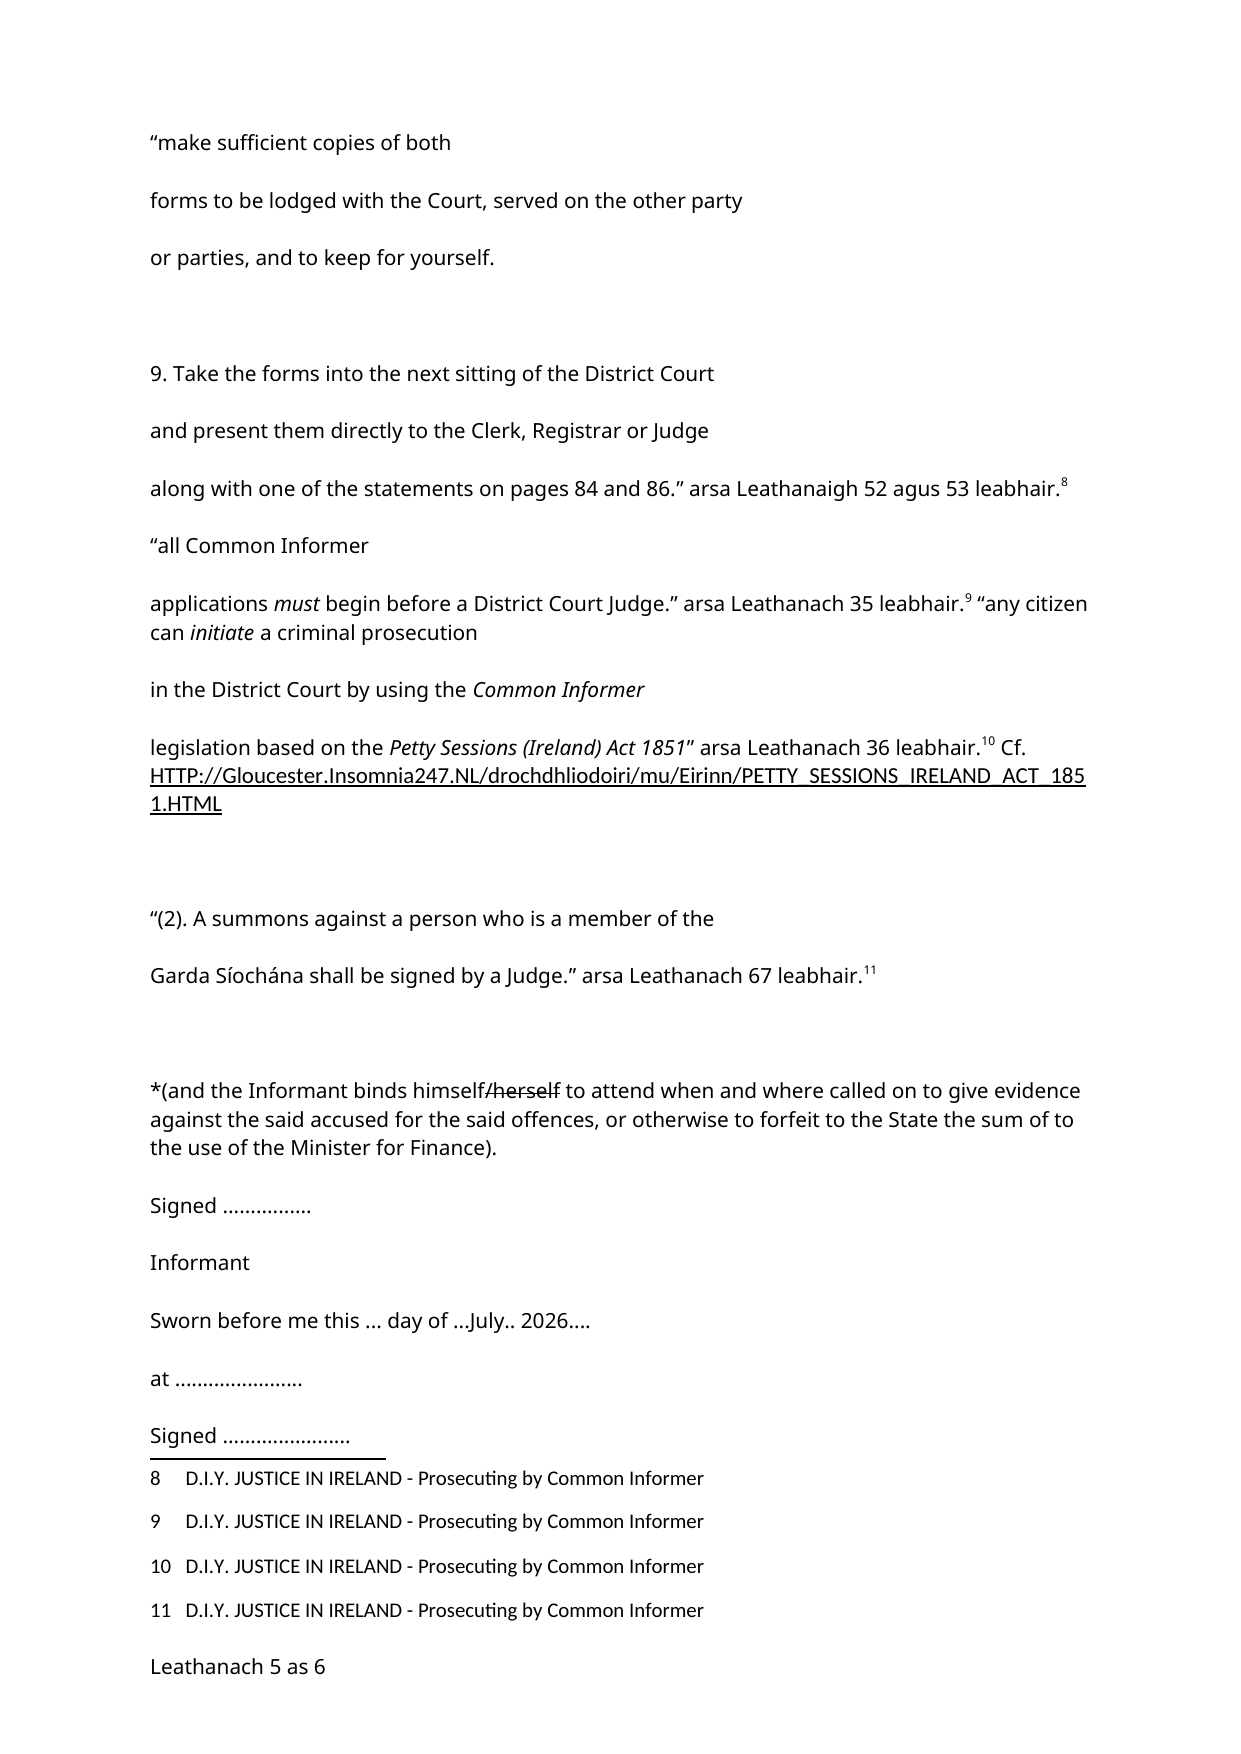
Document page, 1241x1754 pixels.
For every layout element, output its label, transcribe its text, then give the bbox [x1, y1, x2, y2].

text legislation based on the Petty Sessions (Ireland) Act 1851” arsa Leathanach 36 leabhair. Cf. HTTP://Gloucester.Insomnia247.NL/drochdhliodoiri/mu/Eirinn/PETTY_SESSIONS_IRELAND_ACT_1851.HTML [150, 733, 1090, 817]
text D.I.Y. JUSTICE IN IRELAND - Prosecuting by Common Informer [150, 1597, 1090, 1622]
text “all Common Informer [150, 532, 1090, 560]
text along with one of the statements on pages 84 and 86.” arsa Leathanaigh 52 agus 53 leabhair. [150, 474, 1090, 502]
text and present them directly to the Clerk, Registrar or Judge [150, 416, 1090, 445]
text “make sufficient copies of both [150, 128, 1090, 157]
text Garda Síochána shall be signed by a Judge.” arsa Leathanach 67 leabhair. [150, 962, 1090, 990]
text Informant [150, 1248, 1090, 1277]
text 9. Take the forms into the next sitting of the District Court [150, 359, 1090, 387]
text Signed ................ [150, 1191, 1090, 1219]
text Signed ....................... [150, 1421, 1090, 1450]
text D.I.Y. JUSTICE IN IRELAND - Prosecuting by Common Informer [150, 1509, 1090, 1534]
text Sworn before me this ... day of ...July.. 2026.... [150, 1306, 1090, 1334]
text or parties, and to keep for yourself. [150, 243, 1090, 272]
text applications must begin before a District Court Judge.” arsa Leathanach 35 leabhair. “any citizen can initiate a criminal prosecution [150, 589, 1090, 646]
text *(and the Informant binds himself/herself to attend when and where called on to give evidence against the said accused for the said offences, or otherwise to forfeit to the State the sum of to the use of the Minister for Finance). [150, 1076, 1090, 1162]
text “(2). A summons against a person who is a member of the [150, 904, 1090, 932]
text D.I.Y. JUSTICE IN IRELAND - Prosecuting by Common Informer [150, 1553, 1090, 1578]
text forms to be lodged with the Court, served on the other party [150, 186, 1090, 214]
text at ....................... [150, 1364, 1090, 1392]
text in the District Court by using the Common Informer [150, 675, 1090, 704]
text D.I.Y. JUSTICE IN IRELAND - Prosecuting by Common Informer [150, 1465, 1090, 1490]
